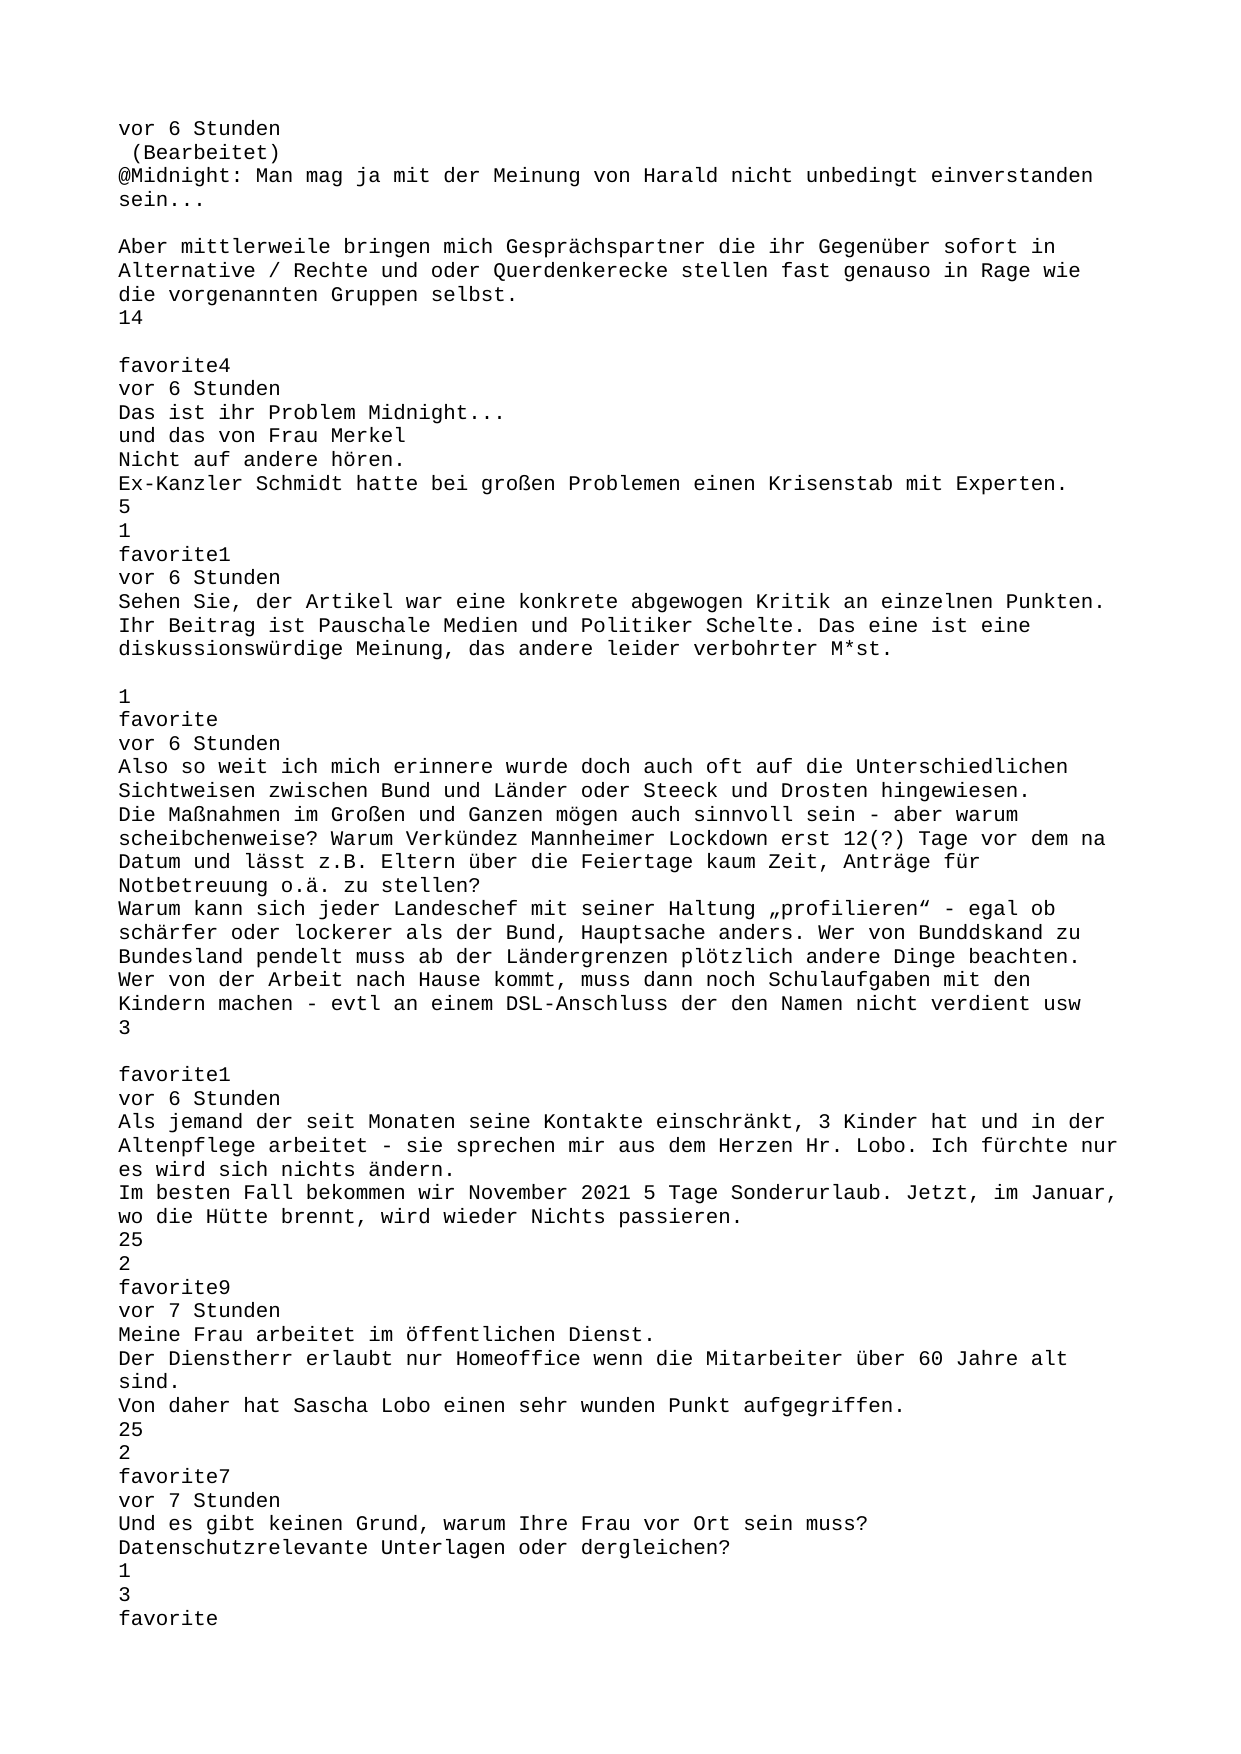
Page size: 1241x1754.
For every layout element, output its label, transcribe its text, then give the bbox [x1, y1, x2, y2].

text 3 [118, 1017, 1122, 1040]
text 1 [118, 1561, 1122, 1584]
text vor 6 Stunden [118, 1088, 1122, 1111]
text 2 [118, 1253, 1122, 1277]
text favorite [118, 1608, 1122, 1631]
text vor 7 Stunden [118, 1489, 1122, 1513]
text vor 6 Stunden [118, 733, 1122, 757]
text vor 6 Stunden [118, 378, 1122, 402]
text Als jemand der seit Monaten seine Kontakte einschränkt, 3 Kinder hat und in der Altenpflege arbeitet - sie sprechen mir aus dem Herzen Hr. Lobo. Ich fürchte nur es wird sich nichts ändern. [118, 1111, 1122, 1182]
text favorite4 [118, 354, 1122, 378]
text Von daher hat Sascha Lobo einen sehr wunden Punkt aufgegriffen. [118, 1395, 1122, 1419]
text und das von Frau Merkel [118, 426, 1122, 449]
text Das ist ihr Problem Midnight... [118, 402, 1122, 426]
text Und es gibt keinen Grund, warum Ihre Frau vor Ort sein muss? Datenschutzrelevante Unterlagen oder dergleichen? [118, 1513, 1122, 1561]
text Der Dienstherr erlaubt nur Homeoffice wenn die Mitarbeiter über 60 Jahre alt sind. [118, 1348, 1122, 1395]
text Also so weit ich mich erinnere wurde doch auch oft auf die Unterschiedlichen Sichtweisen zwischen Bund und Länder oder Steeck und Drosten hingewiesen. [118, 757, 1122, 804]
text 3 [118, 1584, 1122, 1608]
text 2 [118, 1442, 1122, 1466]
text 1 [118, 520, 1122, 544]
text favorite9 [118, 1277, 1122, 1300]
text Meine Frau arbeitet im öffentlichen Dienst. [118, 1324, 1122, 1348]
text favorite1 [118, 544, 1122, 567]
text 1 [118, 686, 1122, 709]
text 25 [118, 1229, 1122, 1253]
text Im besten Fall bekommen wir November 2021 5 Tage Sonderurlaub. Jetzt, im Januar, wo die Hütte brennt, wird wieder Nichts passieren. [118, 1182, 1122, 1229]
text 5 [118, 496, 1122, 520]
text vor 7 Stunden [118, 1300, 1122, 1324]
text @Midnight: Man mag ja mit der Meinung von Harald nicht unbedingt einverstanden sein... [118, 165, 1122, 213]
text 14 [118, 307, 1122, 331]
text vor 6 Stunden [118, 567, 1122, 591]
text Warum kann sich jeder Landeschef mit seiner Haltung „profilieren“ - egal ob schärfer oder lockerer als der Bund, Hauptsache anders. Wer von Bunddskand zu Bundesland pendelt muss ab der Ländergrenzen plötzlich andere Dinge beachten. Wer von der Arbeit nach Hause kommt, muss dann noch Schulaufgaben mit den Kindern machen - evtl an einem DSL-Anschluss der den Namen nicht verdient usw [118, 898, 1122, 1017]
text Nicht auf andere hören. [118, 449, 1122, 473]
text 25 [118, 1419, 1122, 1442]
text Sehen Sie, der Artikel war eine konkrete abgewogen Kritik an einzelnen Punkten. Ihr Beitrag ist Pauschale Medien und Politiker Schelte. Das eine ist eine diskussionswürdige Meinung, das andere leider verbohrter M*st. [118, 591, 1122, 662]
text Aber mittlerweile bringen mich Gesprächspartner die ihr Gegenüber sofort in Alternative / Rechte und oder Querdenkerecke stellen fast genauso in Rage wie die vorgenannten Gruppen selbst. [118, 236, 1122, 307]
text favorite7 [118, 1466, 1122, 1489]
text (Bearbeitet) [118, 142, 1122, 165]
text Die Maßnahmen im Großen und Ganzen mögen auch sinnvoll sein - aber warum scheibchenweise? Warum Verkündez Mannheimer Lockdown erst 12(?) Tage vor dem na Datum und lässt z.B. Eltern über die Feiertage kaum Zeit, Anträge für Notbetreuung o.ä. zu stellen? [118, 804, 1122, 898]
text favorite [118, 709, 1122, 733]
text Ex-Kanzler Schmidt hatte bei großen Problemen einen Krisenstab mit Experten. [118, 473, 1122, 496]
text favorite1 [118, 1064, 1122, 1088]
text vor 6 Stunden [118, 118, 1122, 142]
